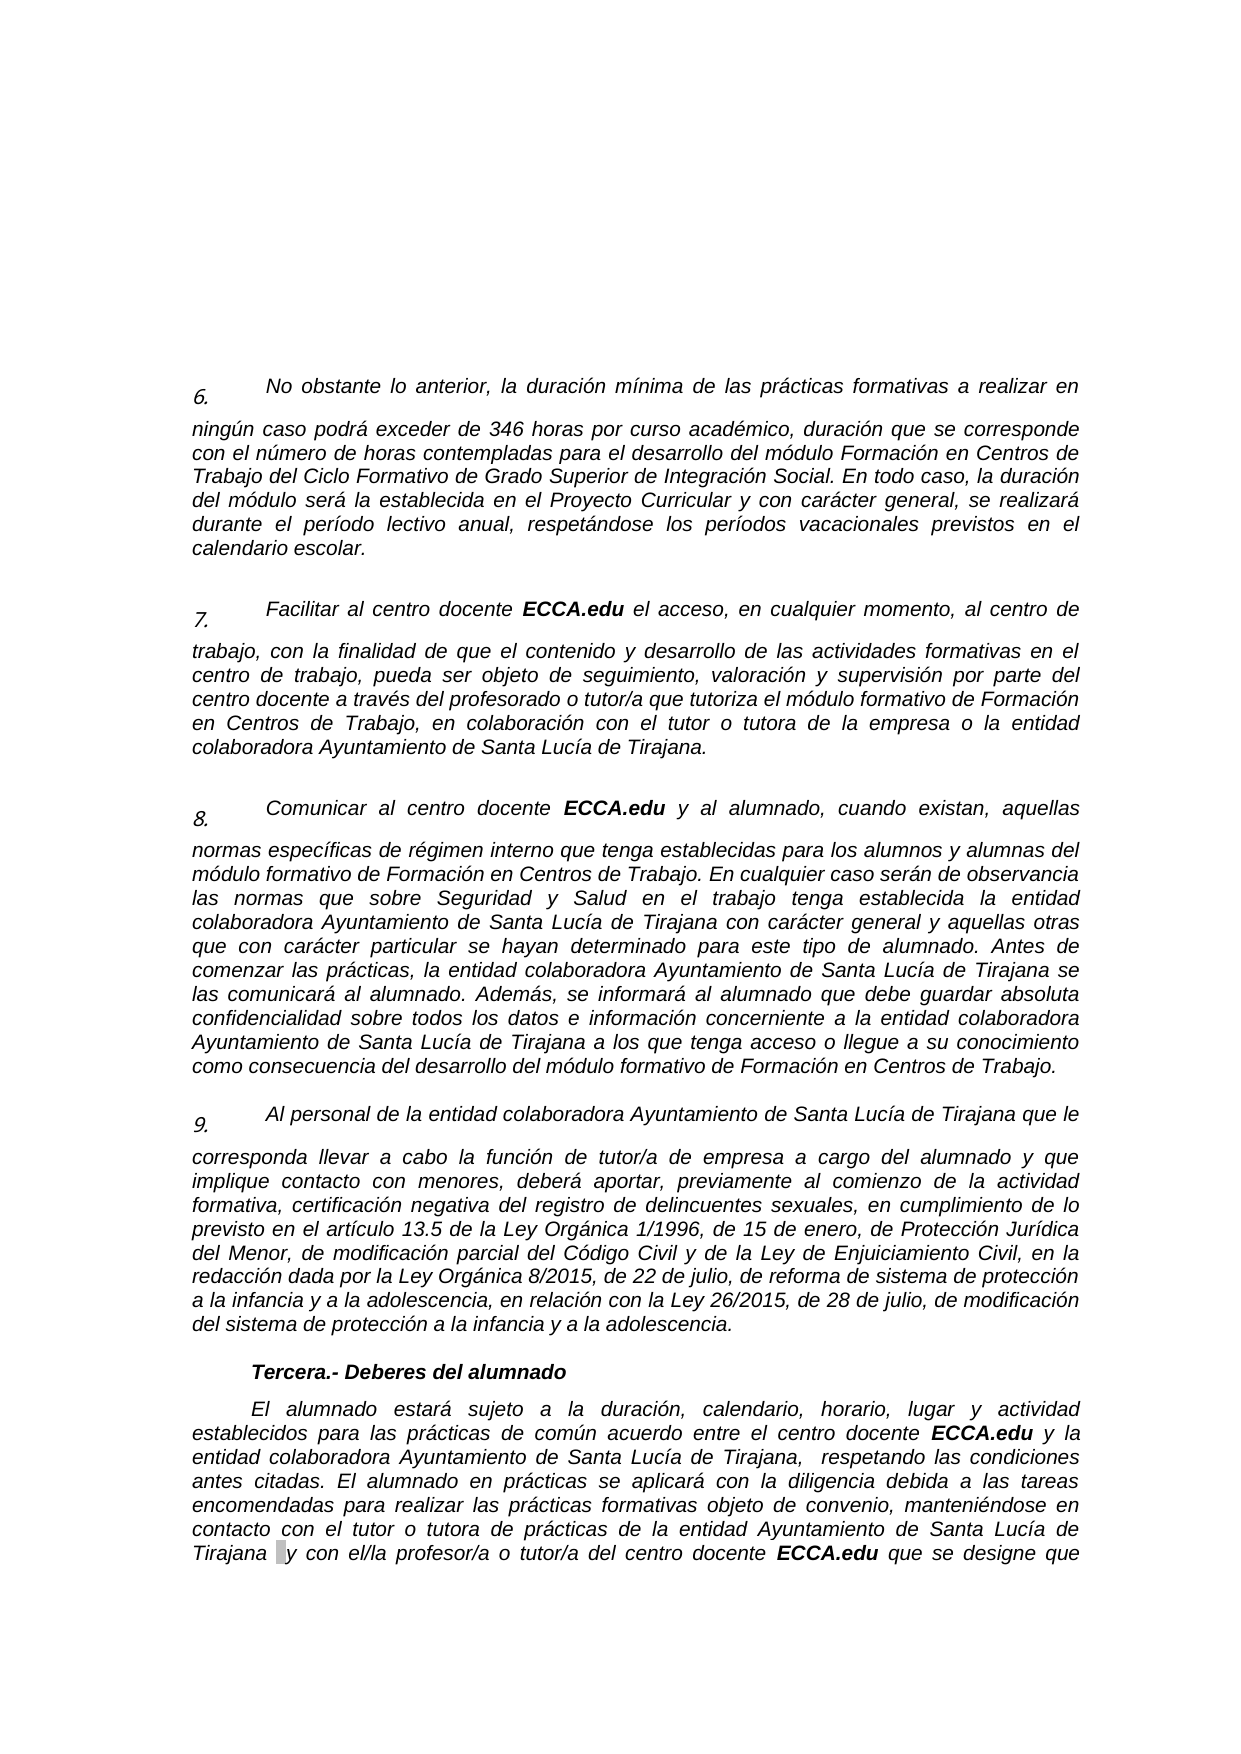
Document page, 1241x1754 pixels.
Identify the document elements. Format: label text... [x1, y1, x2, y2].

subtitle Comunicar al centro docente ECCA.edu y al alumnado, cuando existan, aquellas normas específicas de régimen interno que tenga establecidas para los alumnos y alumnas del módulo formativo de Formación en Centros de Trabajo. En cualquier caso serán de observancia las normas que sobre Seguridad y Salud en el trabajo tenga establecida la entidad colaboradora Ayuntamiento de Santa Lucía de Tirajana con carácter general y aquellas otras que con carácter particular se hayan determinado para este tipo de alumnado. Antes de comenzar las prácticas, la entidad colaboradora Ayuntamiento de Santa Lucía de Tirajana se las comunicará al alumnado. Además, se informará al alumnado que debe guardar absoluta confidencialidad sobre todos los datos e información concerniente a la entidad colaboradora Ayuntamiento de Santa Lucía de Tirajana a los que tenga acceso o llegue a su conocimiento como consecuencia del desarrollo del módulo formativo de Formación en Centros de Trabajo. [192, 796, 1081, 1078]
text El alumnado estará sujeto a la duración, calendario, horario, lugar y actividad establecidos para las prácticas de común acuerdo entre el centro docente ECCA.edu y la entidad colaboradora Ayuntamiento de Santa Lucía de Tirajana, respetando las condiciones antes citadas. El alumnado en prácticas se aplicará con la diligencia debida a las tareas encomendadas para realizar las prácticas formativas objeto de convenio, manteniéndose en contacto con el tutor o tutora de prácticas de la entidad Ayuntamiento de Santa Lucía de Tirajana y con el/la profesor/a o tutor/a del centro docente ECCA.edu que se designe que [192, 1397, 1081, 1564]
text Tercera.- Deberes del alumnado [192, 1360, 1081, 1384]
subtitle Al personal de la entidad colaboradora Ayuntamiento de Santa Lucía de Tirajana que le corresponda llevar a cabo la función de tutor/a de empresa a cargo del alumnado y que implique contacto con menores, deberá aportar, previamente al comienzo de la actividad formativa, certificación negativa del registro de delincuentes sexuales, en cumplimiento de lo previsto en el artículo 13.5 de la Ley Orgánica 1/1996, de 15 de enero, de Protección Jurídica del Menor, de modificación parcial del Código Civil y de la Ley de Enjuiciamiento Civil, en la redacción dada por la Ley Orgánica 8/2015, de 22 de julio, de reforma de sistema de protección a la infancia y a la adolescencia, en relación con la Ley 26/2015, de 28 de julio, de modificación del sistema de protección a la infancia y a la adolescencia. [192, 1102, 1081, 1336]
subtitle No obstante lo anterior, la duración mínima de las prácticas formativas a realizar en ningún caso podrá exceder de 346 horas por curso académico, duración que se corresponde con el número de horas contempladas para el desarrollo del módulo Formación en Centros de Trabajo del Ciclo Formativo de Grado Superior de Integración Social. En todo caso, la duración del módulo será la establecida en el Proyecto Curricular y con carácter general, se realizará durante el período lectivo anual, respetándose los períodos vacacionales previstos en el calendario escolar. [192, 374, 1081, 560]
subtitle Facilitar al centro docente ECCA.edu el acceso, en cualquier momento, al centro de trabajo, con la finalidad de que el contenido y desarrollo de las actividades formativas en el centro de trabajo, pueda ser objeto de seguimiento, valoración y supervisión por parte del centro docente a través del profesorado o tutor/a que tutoriza el módulo formativo de Formación en Centros de Trabajo, en colaboración con el tutor o tutora de la empresa o la entidad colaboradora Ayuntamiento de Santa Lucía de Tirajana. [192, 597, 1081, 759]
